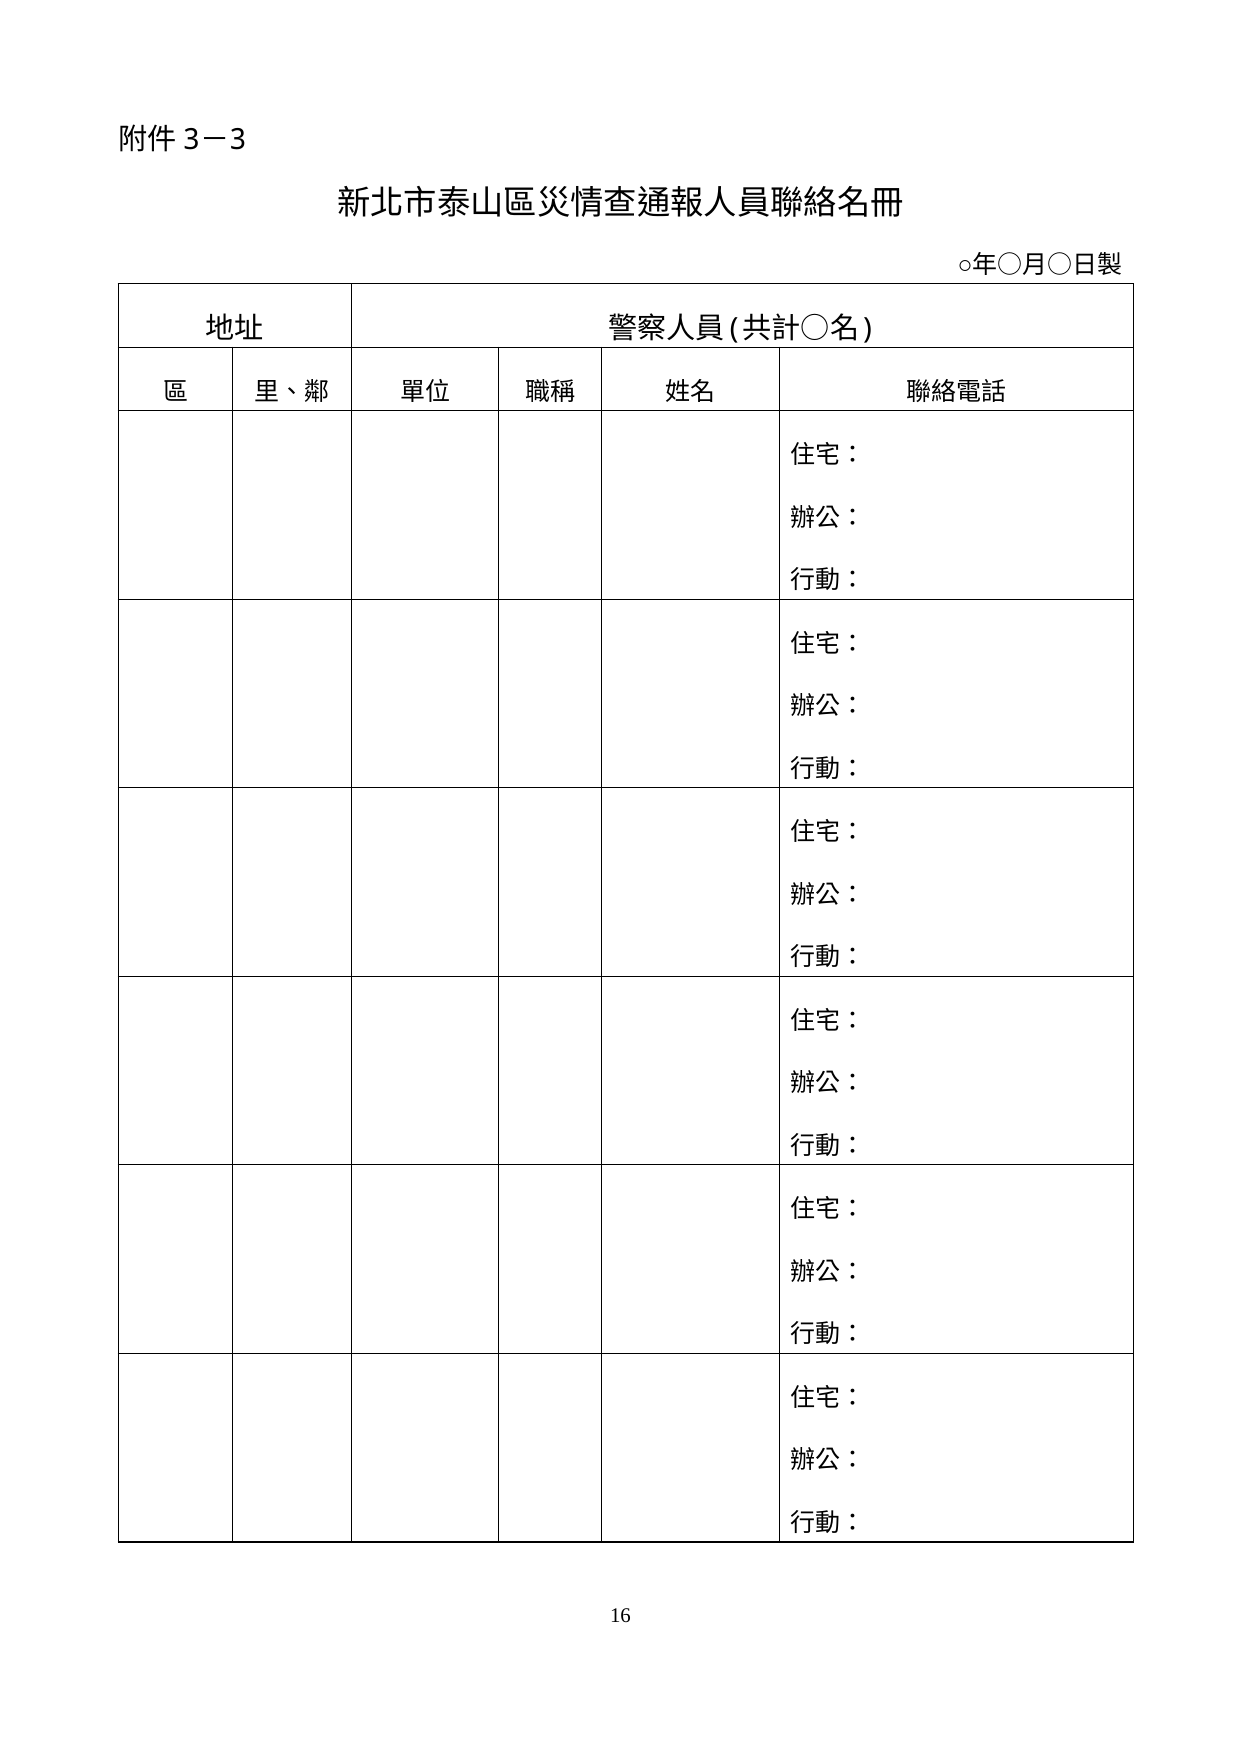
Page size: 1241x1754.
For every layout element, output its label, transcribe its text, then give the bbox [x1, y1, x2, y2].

text 附件3－3 [118, 96, 1122, 158]
table_cell [233, 1354, 351, 1541]
table_cell [233, 977, 351, 1164]
table_cell [499, 1354, 601, 1541]
table_cell [119, 600, 232, 787]
table_cell [499, 977, 601, 1164]
text 新北市泰山區災情查通報人員聯絡名冊 [118, 158, 1122, 221]
table_cell 職稱 [499, 348, 601, 410]
table_cell 住宅： 辦公： 行動： [780, 411, 1133, 599]
table_cell [602, 411, 779, 599]
table_cell 住宅： 辦公： 行動： [780, 788, 1133, 976]
table_cell 住宅： 辦公： 行動： [780, 1165, 1133, 1353]
table_header 警察人員(共計○名) [352, 284, 1133, 347]
table_cell 區 [119, 348, 232, 410]
table_cell [602, 788, 779, 976]
table_cell [352, 600, 498, 787]
table_cell [119, 788, 232, 976]
table_cell 聯絡電話 [780, 348, 1133, 410]
table_cell 單位 [352, 348, 498, 410]
table_cell [352, 1354, 498, 1541]
table_cell [602, 1165, 779, 1353]
table_cell [499, 1165, 601, 1353]
table_cell 里、鄰 [233, 348, 351, 410]
table_cell [602, 1354, 779, 1541]
table_cell [119, 1165, 232, 1353]
table_cell 住宅： 辦公： 行動： [780, 977, 1133, 1164]
table_cell 住宅： 辦公： 行動： [780, 600, 1133, 787]
table_cell [233, 600, 351, 787]
table_cell [233, 788, 351, 976]
table_cell [352, 1165, 498, 1353]
table_cell [499, 788, 601, 976]
table_cell [352, 788, 498, 976]
table_cell 姓名 [602, 348, 779, 410]
table_cell [233, 1165, 351, 1353]
table_cell [602, 600, 779, 787]
text ○年○月○日製 [118, 221, 1122, 283]
table_cell [602, 977, 779, 1164]
table_cell [119, 411, 232, 599]
table_header 地址 [119, 284, 351, 347]
table_cell 住宅： 辦公： 行動： [780, 1354, 1133, 1541]
table_cell [352, 411, 498, 599]
table_cell [119, 1354, 232, 1541]
table_cell [499, 600, 601, 787]
table_cell [119, 977, 232, 1164]
table_cell [233, 411, 351, 599]
table_cell [499, 411, 601, 599]
table_cell [352, 977, 498, 1164]
